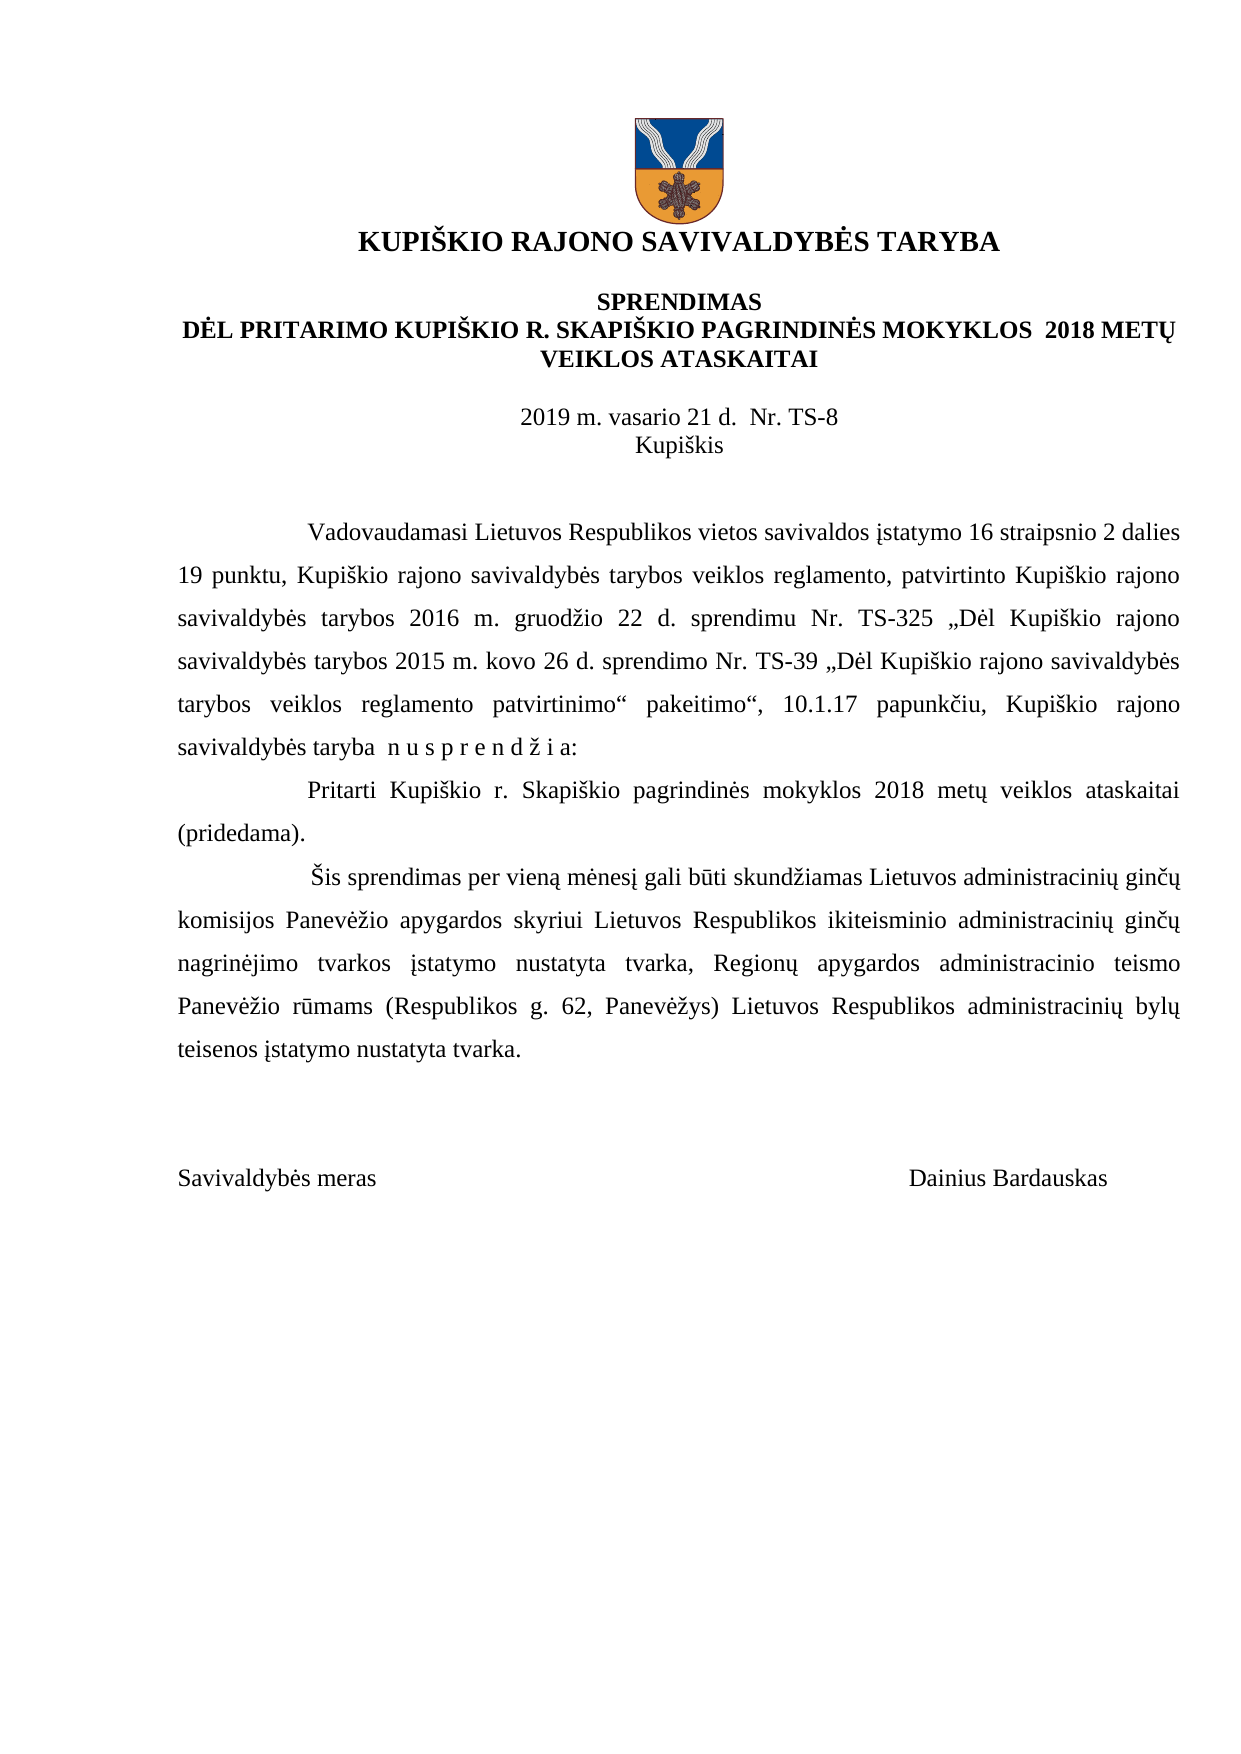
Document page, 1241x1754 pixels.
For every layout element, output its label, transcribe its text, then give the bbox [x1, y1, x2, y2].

text KUPIŠKIO RAJONO SAVIVALDYBĖS TARYBA [177, 224, 1181, 258]
text SPRENDIMAS [177, 287, 1181, 315]
text Kupiškis [177, 430, 1181, 459]
text Vadovaudamasi Lietuvos Respublikos vietos savivaldos įstatymo 16 straipsnio 2 dalies 19 punktu, Kupiškio rajono savivaldybės tarybos veiklos reglamento, patvirtinto Kupiškio rajono savivaldybės tarybos 2016 m. gruodžio 22 d. sprendimu Nr. TS-325 „Dėl Kupiškio rajono savivaldybės tarybos 2015 m. kovo 26 d. sprendimo Nr. TS-39 „Dėl Kupiškio rajono savivaldybės tarybos veiklos reglamento patvirtinimo“ pakeitimo“, 10.1.17 papunkčiu, Kupiškio rajono savivaldybės taryba n u s p r e n d ž i a: [177, 517, 1181, 761]
text Šis sprendimas per vieną mėnesį gali būti skundžiamas Lietuvos administracinių ginčų komisijos Panevėžio apygardos skyriui Lietuvos Respublikos ikiteisminio administracinių ginčų nagrinėjimo tvarkos įstatymo nustatyta tvarka, Regionų apygardos administracinio teismo Panevėžio rūmams (Respublikos g. 62, Panevėžys) Lietuvos Respublikos administracinių bylų teisenos įstatymo nustatyta tvarka. [177, 862, 1181, 1063]
text DĖL PRITARIMO KUPIŠKIO R. SKAPIŠKIO PAGRINDINĖS MOKYKLOS 2018 metų veiklos ataskaitai [177, 315, 1181, 373]
text Pritarti Kupiškio r. Skapiškio pagrindinės mokyklos 2018 metų veiklos ataskaitai (pridedama). [177, 775, 1181, 847]
text Savivaldybės meras Dainius Bardauskas [177, 1163, 1181, 1235]
text 2019 m. vasario 21 d. Nr. TS-8 [177, 402, 1181, 430]
